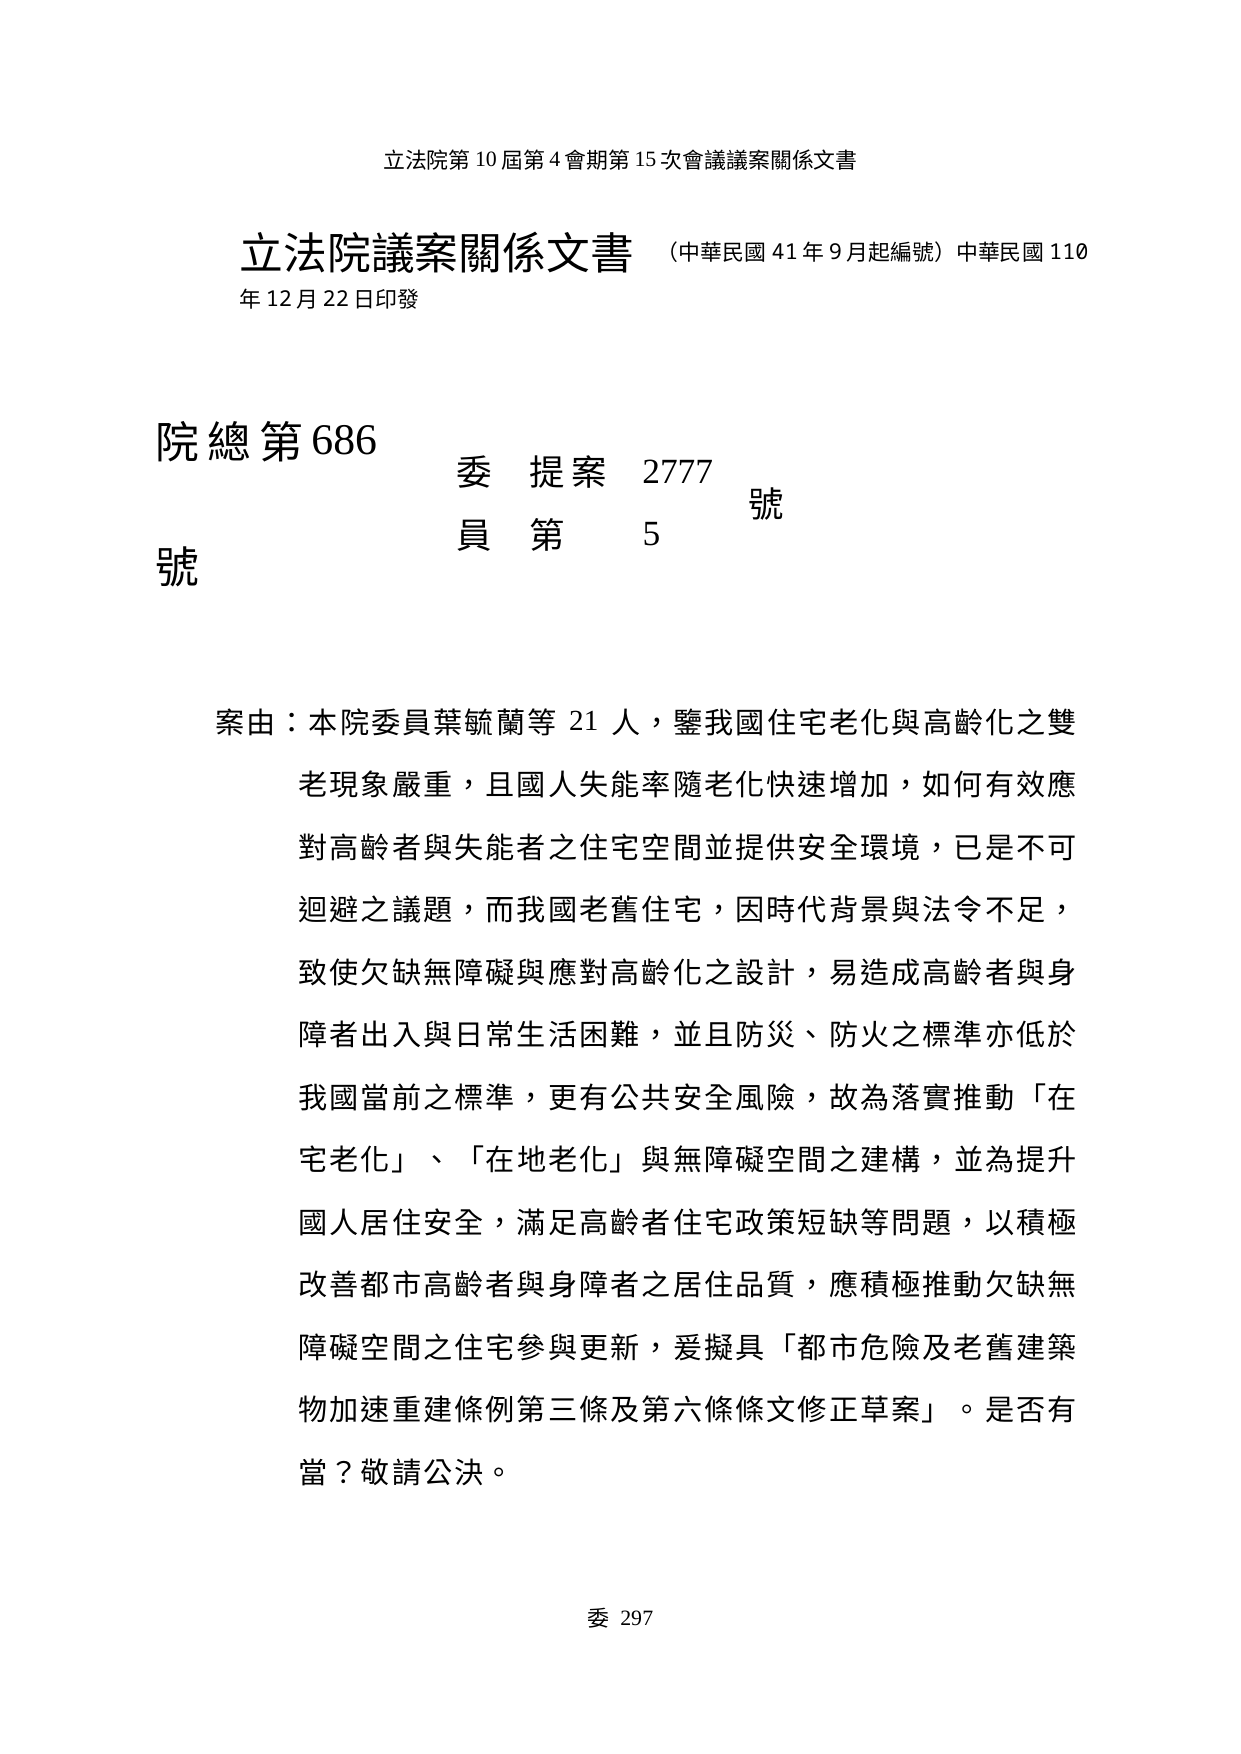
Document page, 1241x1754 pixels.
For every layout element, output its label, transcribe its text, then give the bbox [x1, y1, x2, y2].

text 案由：本院委員葉毓蘭等21人，鑒我國住宅老化與高齡化之雙老現象嚴重，且國人失能率隨老化快速增加，如何有效應對高齡者與失能者之住宅空間並提供安全環境，已是不可迴避之議題，而我國老舊住宅，因時代背景與法令不足，致使欠缺無障礙與應對高齡化之設計，易造成高齡者與身障者出入與日常生活困難，並且防災、防火之標準亦低於我國當前之標準，更有公共安全風險，故為落實推動「在宅老化」、「在地老化」與無障礙空間之建構，並為提升國人居住安全，滿足高齡者住宅政策短缺等問題，以積極改善都市高齡者與身障者之居住品質，應積極推動欠缺無障礙空間之住宅參與更新，爰擬具「都市危險及老舊建築物加速重建條例第三條及第六條條文修正草案」。是否有當？敬請公決。 [206, 689, 1089, 1502]
table_header [778, 377, 782, 494]
table_header 委員 [409, 377, 523, 627]
table_header 號 [741, 377, 778, 627]
table_header 院總第686號 [151, 377, 409, 627]
table_header 27775 [629, 377, 741, 627]
table_header 提案第 [523, 377, 629, 627]
text 立法院議案關係文書 （中華民國41年9月起編號）中華民國110年12月22日印發 [239, 219, 1089, 314]
table_header [778, 496, 782, 517]
table_header [778, 518, 782, 627]
table_header [782, 377, 797, 627]
